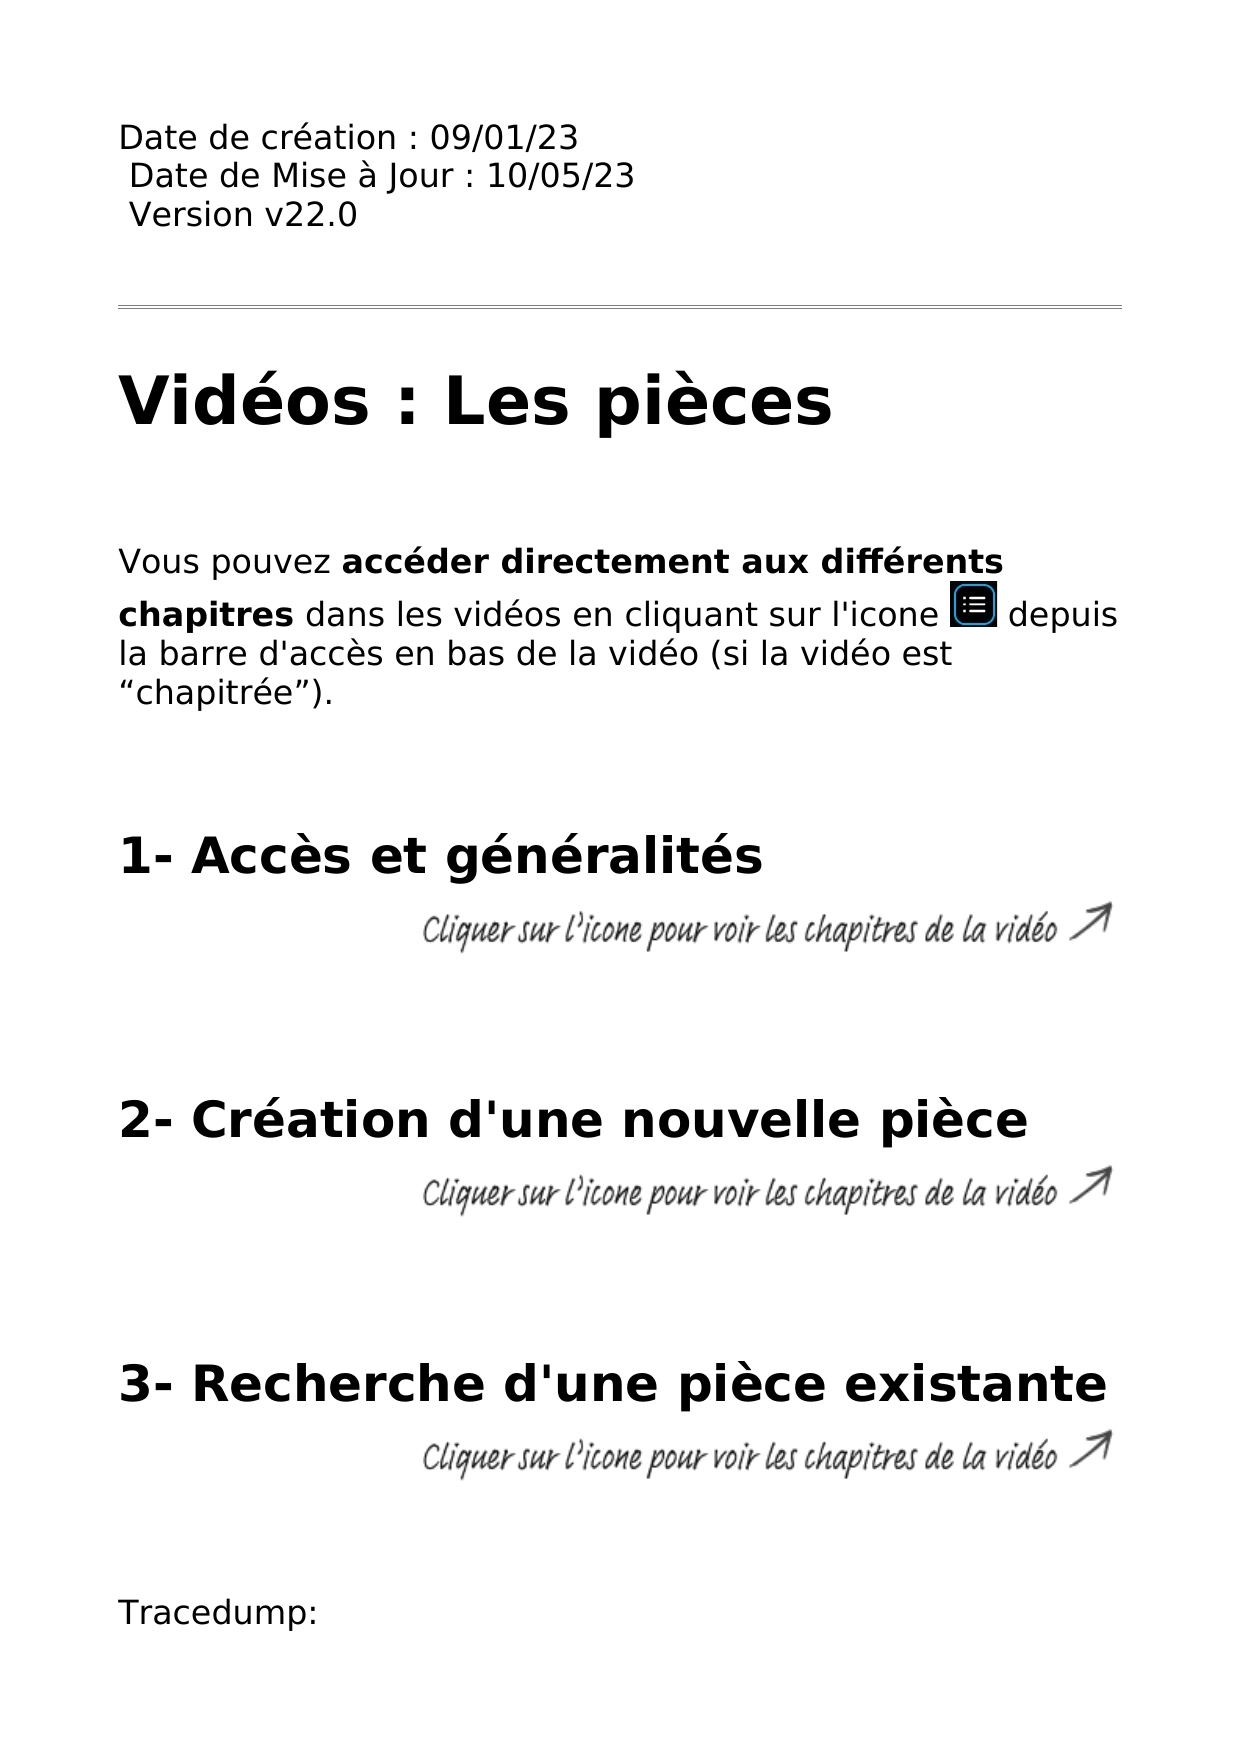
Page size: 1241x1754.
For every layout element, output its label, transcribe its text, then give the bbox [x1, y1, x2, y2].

picture [411, 1161, 1123, 1218]
subtitle 1- Accès et généralités [118, 827, 1122, 886]
text Vous pouvez accéder directement aux différents chapitres dans les vidéos en cliquant sur l'icone depuis la barre d'accès en bas de la vidéo (si la vidéo est “chapitrée”). [118, 542, 1122, 790]
subtitle 3- Recherche d'une pièce existante [118, 1354, 1122, 1413]
subtitle Vidéos : Les pièces [118, 362, 1122, 440]
picture [411, 1425, 1123, 1482]
text Date de création : 09/01/23 Date de Mise à Jour : 10/05/23 Version v22.0 [118, 118, 1122, 273]
picture [950, 581, 998, 627]
text Tracedump: [118, 1554, 1122, 1632]
picture [411, 898, 1123, 955]
subtitle 2- Création d'une nouvelle pièce [118, 1091, 1122, 1149]
